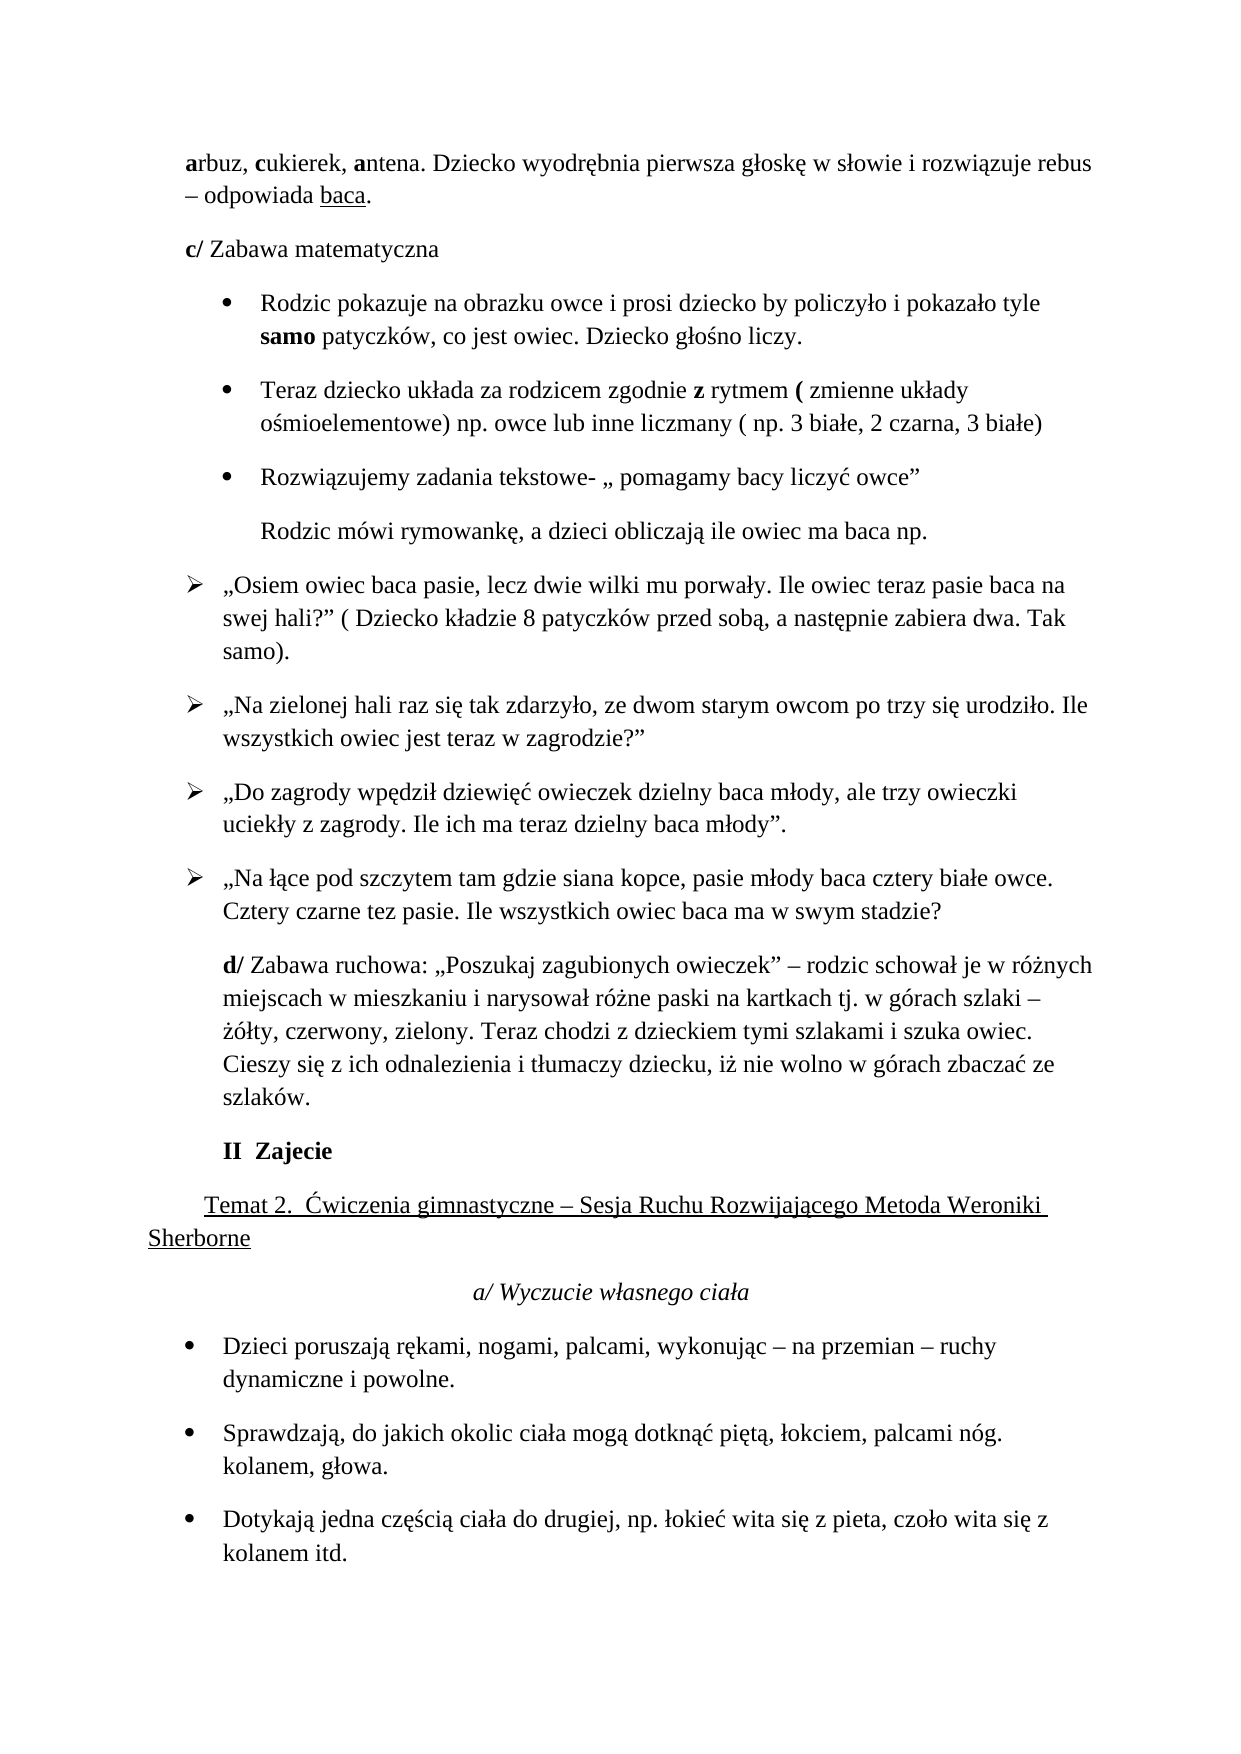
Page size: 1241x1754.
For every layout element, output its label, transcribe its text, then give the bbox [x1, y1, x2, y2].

list „Do zagrody wpędził dziewięć owieczek dzielny baca młody, ale trzy owieczki uciekły z zagrody. Ile ich ma teraz dzielny baca młody”. [185, 777, 1093, 838]
list „Osiem owiec baca pasie, lecz dwie wilki mu porwały. Ile owiec teraz pasie baca na swej hali?” ( Dziecko kładzie 8 patyczków przed sobą, a następnie zabiera dwa. Tak samo). [185, 570, 1093, 664]
list „Na zielonej hali raz się tak zdarzyło, ze dwom starym owcom po trzy się urodziło. Ile wszystkich owiec jest teraz w zagrodzie?” [185, 690, 1093, 751]
list „Na łące pod szczytem tam gdzie siana kopce, pasie młody baca cztery białe owce. Cztery czarne tez pasie. Ile wszystkich owiec baca ma w swym stadzie? [185, 863, 1093, 925]
text Temat 2. Ćwiczenia gimnastyczne – Sesja Ruchu Rozwijającego Metoda Weroniki Sherborne [148, 1190, 1093, 1252]
list Teraz dziecko układa za rodzicem zgodnie z rytmem ( zmienne układy ośmioelementowe) np. owce lub inne liczmany ( np. 3 białe, 2 czarna, 3 białe) [223, 375, 1093, 437]
list Dzieci poruszają rękami, nogami, palcami, wykonując – na przemian – ruchy dynamiczne i powolne. [185, 1331, 1093, 1393]
text II Zajecie [148, 1136, 1093, 1165]
text a/ Wyczucie własnego ciała [148, 1277, 1093, 1306]
list Rodzic pokazuje na obrazku owce i prosi dziecko by policzyło i pokazało tyle samo patyczków, co jest owiec. Dziecko głośno liczy. [223, 288, 1093, 350]
text c/ Zabawa matematyczna [185, 234, 1093, 263]
list Sprawdzają, do jakich okolic ciała mogą dotknąć piętą, łokciem, palcami nóg. kolanem, głowa. [185, 1418, 1093, 1479]
list Dotykają jedna częścią ciała do drugiej, np. łokieć wita się z pieta, czoło wita się z kolanem itd. [185, 1504, 1093, 1566]
text Rodzic mówi rymowankę, a dzieci obliczają ile owiec ma baca np. [260, 516, 1093, 545]
text arbuz, cukierek, antena. Dziecko wyodrębnia pierwsza głoskę w słowie i rozwiązuje rebus – odpowiada baca. [185, 148, 1093, 209]
list Rozwiązujemy zadania tekstowe- „ pomagamy bacy liczyć owce” [223, 462, 1093, 491]
text d/ Zabawa ruchowa: „Poszukaj zagubionych owieczek” – rodzic schował je w różnych miejscach w mieszkaniu i narysował różne paski na kartkach tj. w górach szlaki – żółty, czerwony, zielony. Teraz chodzi z dzieckiem tymi szlakami i szuka owiec. Cieszy się z ich odnalezienia i tłumaczy dziecku, iż nie wolno w górach zbaczać ze szlaków. [223, 950, 1093, 1111]
